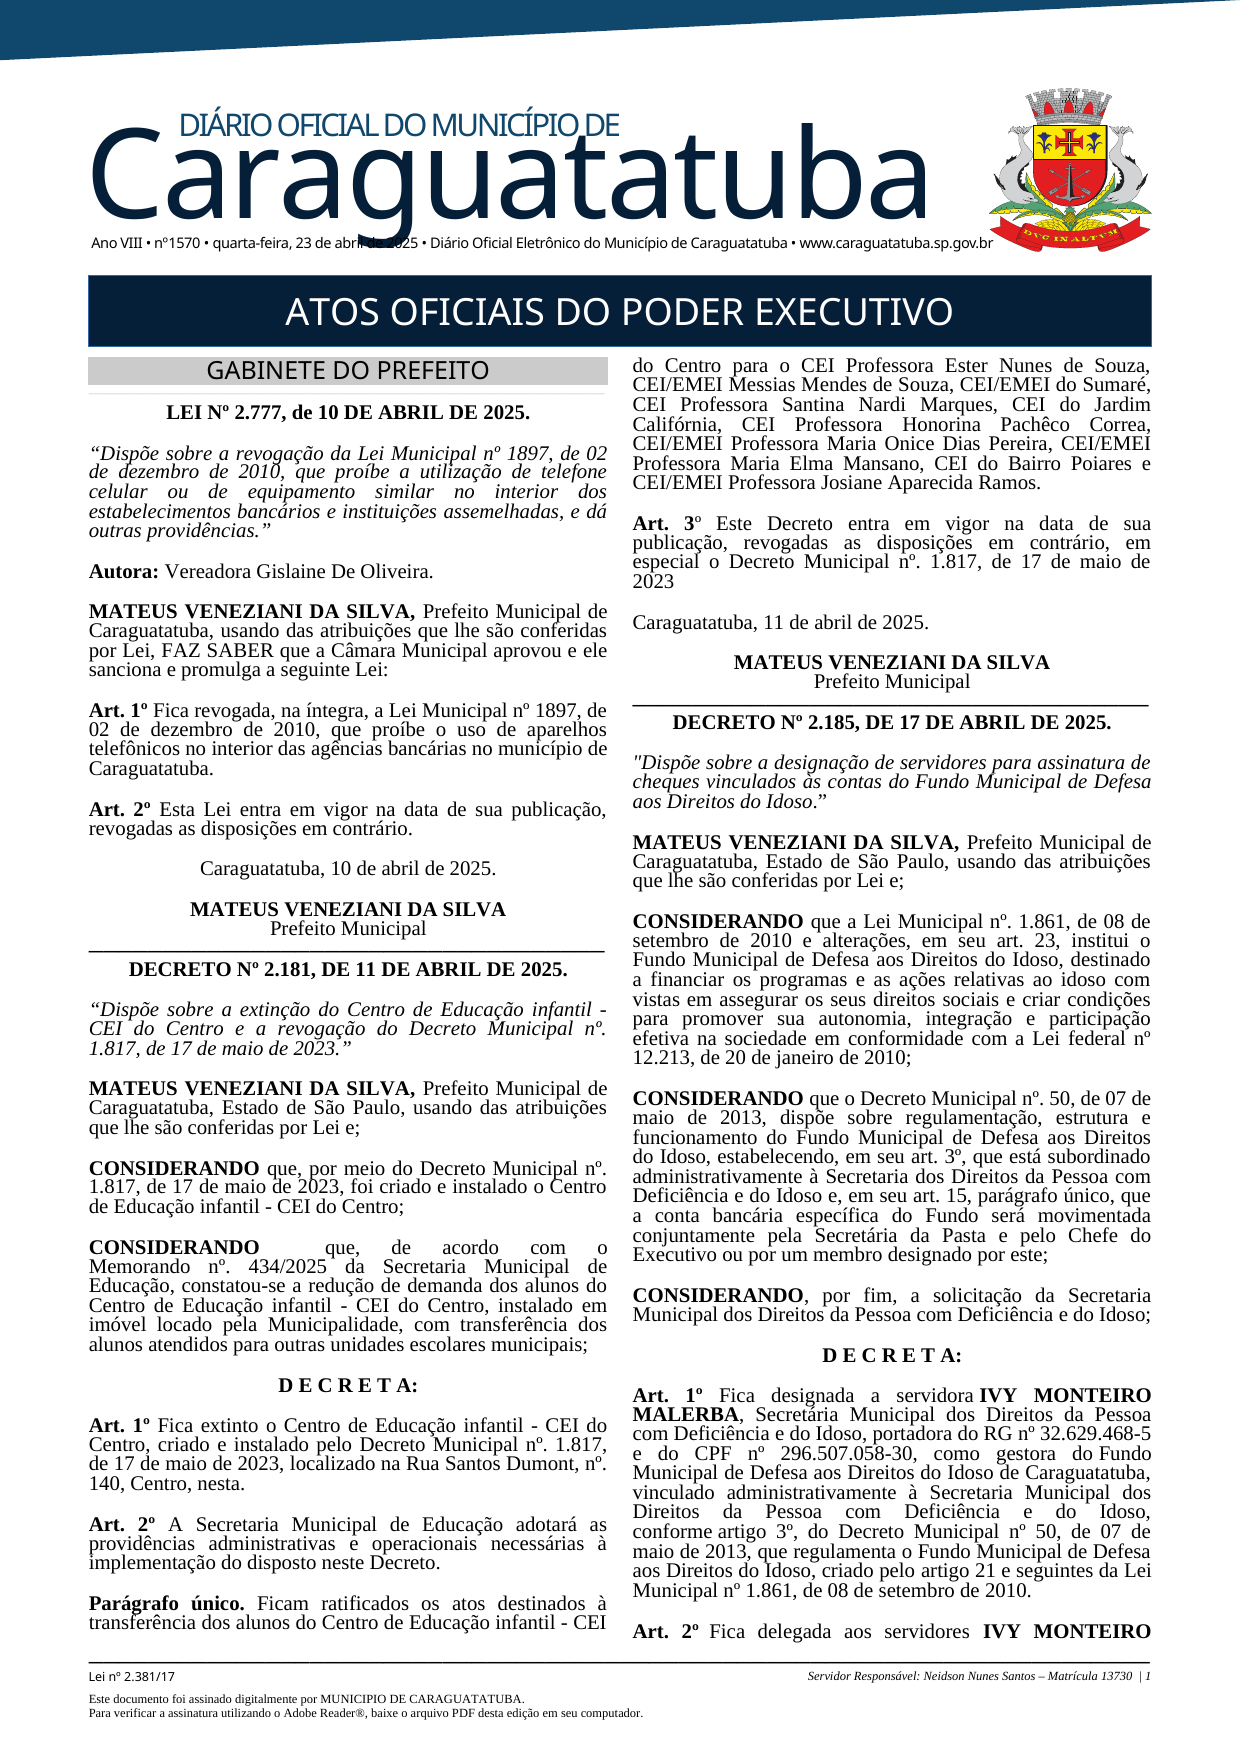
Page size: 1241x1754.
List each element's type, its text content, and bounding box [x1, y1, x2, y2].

text Art. 3º Este Decreto entra em vigor na data de sua publicação, revogadas as disposições em contrário, em especial o Decreto Municipal nº. 1.817, de 17 de maio de 2023 [632, 515, 1152, 593]
text "Dispõe sobre a designação de servidores para assinatura de cheques vinculados às contas do Fundo Municipal de Defesa aos Direitos do Idoso.” [632, 754, 1152, 813]
text Prefeito Municipal [632, 673, 1152, 693]
text MATEUS VENEZIANI DA SILVA, Prefeito Municipal de Caraguatatuba, usando das atribuições que lhe são conferidas por Lei, FAZ SABER que a Câmara Municipal aprovou e ele sanciona e promulga a seguinte Lei: [88, 603, 608, 681]
text Autora: Vereadora Gislaine De Oliveira. [88, 563, 608, 582]
text “Dispõe sobre a revogação da Lei Municipal nº 1897, de 02 de dezembro de 2010, que proíbe a utilização de telefone celular ou de equipamento similar no interior dos estabelecimentos bancários e instituições assemelhadas, e dá outras providências.” [88, 444, 608, 542]
text MATEUS VENEZIANI DA SILVA [88, 900, 608, 920]
text Art. 1º Fica revogada, na íntegra, a Lei Municipal nº 1897, de 02 de dezembro de 2010, que proíbe o uso de aparelhos telefônicos no interior das agências bancárias no município de Caraguatatuba. [88, 702, 608, 780]
text D E C R E T A: [88, 1377, 608, 1396]
text ─────────────────────────────────── [632, 693, 1152, 714]
text Art. 2º Esta Lei entra em vigor na data de sua publicação, revogadas as disposições em contrário. [88, 801, 608, 840]
text DECRETO Nº 2.181, DE 11 DE ABRIL DE 2025. [88, 961, 608, 980]
text Caraguatatuba, 10 de abril de 2025. [88, 860, 608, 880]
text Caraguatatuba, 11 de abril de 2025. [632, 614, 1152, 633]
text ─────────────────────────────────── [88, 939, 608, 961]
text Prefeito Municipal [88, 920, 608, 939]
text Parágrafo único. Ficam ratificados os atos destinados à transferência dos alunos do Centro de Educação infantil - CEI [88, 1595, 608, 1634]
text GABINETE DO PREFEITO [88, 357, 608, 385]
text ─────────────────────────────────── [88, 385, 608, 404]
text do Centro para o CEI Professora Ester Nunes de Souza, CEI/EMEI Messias Mendes de Souza, CEI/EMEI do Sumaré, CEI Professora Santina Nardi Marques, CEI do Jardim Califórnia, CEI Professora Honorina Pachêco Correa, CEI/EMEI Professora Maria Onice Dias Pereira, CEI/EMEI Professora Maria Elma Mansano, CEI do Bairro Poiares e CEI/EMEI Professora Josiane Aparecida Ramos. [632, 357, 1152, 494]
text Art. 2º Fica delegada aos servidores IVY MONTEIRO [632, 1622, 1152, 1642]
text CONSIDERANDO que o Decreto Municipal nº. 50, de 07 de maio de 2013, dispõe sobre regulamentação, estrutura e funcionamento do Fundo Municipal de Defesa aos Direitos do Idoso, estabelecendo, em seu art. 3º, que está subordinado administrativamente à Secretaria dos Direitos da Pessoa com Deficiência e do Idoso e, em seu art. 15, parágrafo único, que a conta bancária específica do Fundo será movimentada conjuntamente pela Secretária da Pasta e pelo Chefe do Executivo ou por um membro designado por este; [632, 1090, 1152, 1266]
text MATEUS VENEZIANI DA SILVA, Prefeito Municipal de Caraguatatuba, Estado de São Paulo, usando das atribuições que lhe são conferidas por Lei e; [88, 1080, 608, 1139]
text Art. 2º A Secretaria Municipal de Educação adotará as providências administrativas e operacionais necessárias à implementação do disposto neste Decreto. [88, 1516, 608, 1574]
text CONSIDERANDO, por fim, a solicitação da Secretaria Municipal dos Direitos da Pessoa com Deficiência e do Idoso; [632, 1287, 1152, 1326]
text MATEUS VENEZIANI DA SILVA, Prefeito Municipal de Caraguatatuba, Estado de São Paulo, usando das atribuições que lhe são conferidas por Lei e; [632, 833, 1152, 892]
text Art. 1º Fica extinto o Centro de Educação infantil - CEI do Centro, criado e instalado pelo Decreto Municipal nº. 1.817, de 17 de maio de 2023, localizado na Rua Santos Dumont, nº. 140, Centro, nesta. [88, 1417, 608, 1495]
text Ano VIII • nº1570 • quarta-feira, 23 de abril de 2025 • Diário Oficial Eletrônico do Município de Caraguatatuba • www.caraguatatuba.sp.gov.br [91, 233, 1010, 253]
text LEI Nº 2.777, de 10 DE ABRIL DE 2025. [88, 404, 608, 424]
text CONSIDERANDO que, de acordo com o Memorando nº. 434/2025 da Secretaria Municipal de Educação, constatou-se a redução de demanda dos alunos do Centro de Educação infantil - CEI do Centro, instalado em imóvel locado pela Municipalidade, com transferência dos alunos atendidos para outras unidades escolares municipais; [88, 1239, 608, 1356]
text “Dispõe sobre a extinção do Centro de Educação infantil - CEI do Centro e a revogação do Decreto Municipal nº. 1.817, de 17 de maio de 2023.” [88, 1001, 608, 1059]
text CONSIDERANDO que a Lei Municipal nº. 1.861, de 08 de setembro de 2010 e alterações, em seu art. 23, institui o Fundo Municipal de Defesa aos Direitos do Idoso, destinado a financiar os programas e as ações relativas ao idoso com vistas em assegurar os seus direitos sociais e criar condições para promover sua autonomia, integração e participação efetiva na sociedade em conformidade com a Lei federal nº 12.213, de 20 de janeiro de 2010; [632, 913, 1152, 1069]
text MATEUS VENEZIANI DA SILVA [632, 654, 1152, 673]
text DECRETO Nº 2.185, DE 17 DE ABRIL DE 2025. [632, 714, 1152, 734]
text Art. 1º Fica designada a servidora IVY MONTEIRO MALERBA, Secretária Municipal dos Direitos da Pessoa com Deficiência e do Idoso, portadora do RG nº 32.629.468-5 e do CPF nº 296.507.058-30, como gestora do Fundo Municipal de Defesa aos Direitos do Idoso de Caraguatatuba, vinculado administrativamente à Secretaria Municipal dos Direitos da Pessoa com Deficiência e do Idoso, conforme artigo 3º, do Decreto Municipal nº 50, de 07 de maio de 2013, que regulamenta o Fundo Municipal de Defesa aos Direitos do Idoso, criado pelo artigo 21 e seguintes da Lei Municipal nº 1.861, de 08 de setembro de 2010. [632, 1387, 1152, 1602]
text D E C R E T A: [632, 1346, 1152, 1366]
text CONSIDERANDO que, por meio do Decreto Municipal nº. 1.817, de 17 de maio de 2023, foi criado e instalado o Centro de Educação infantil - CEI do Centro; [88, 1159, 608, 1218]
